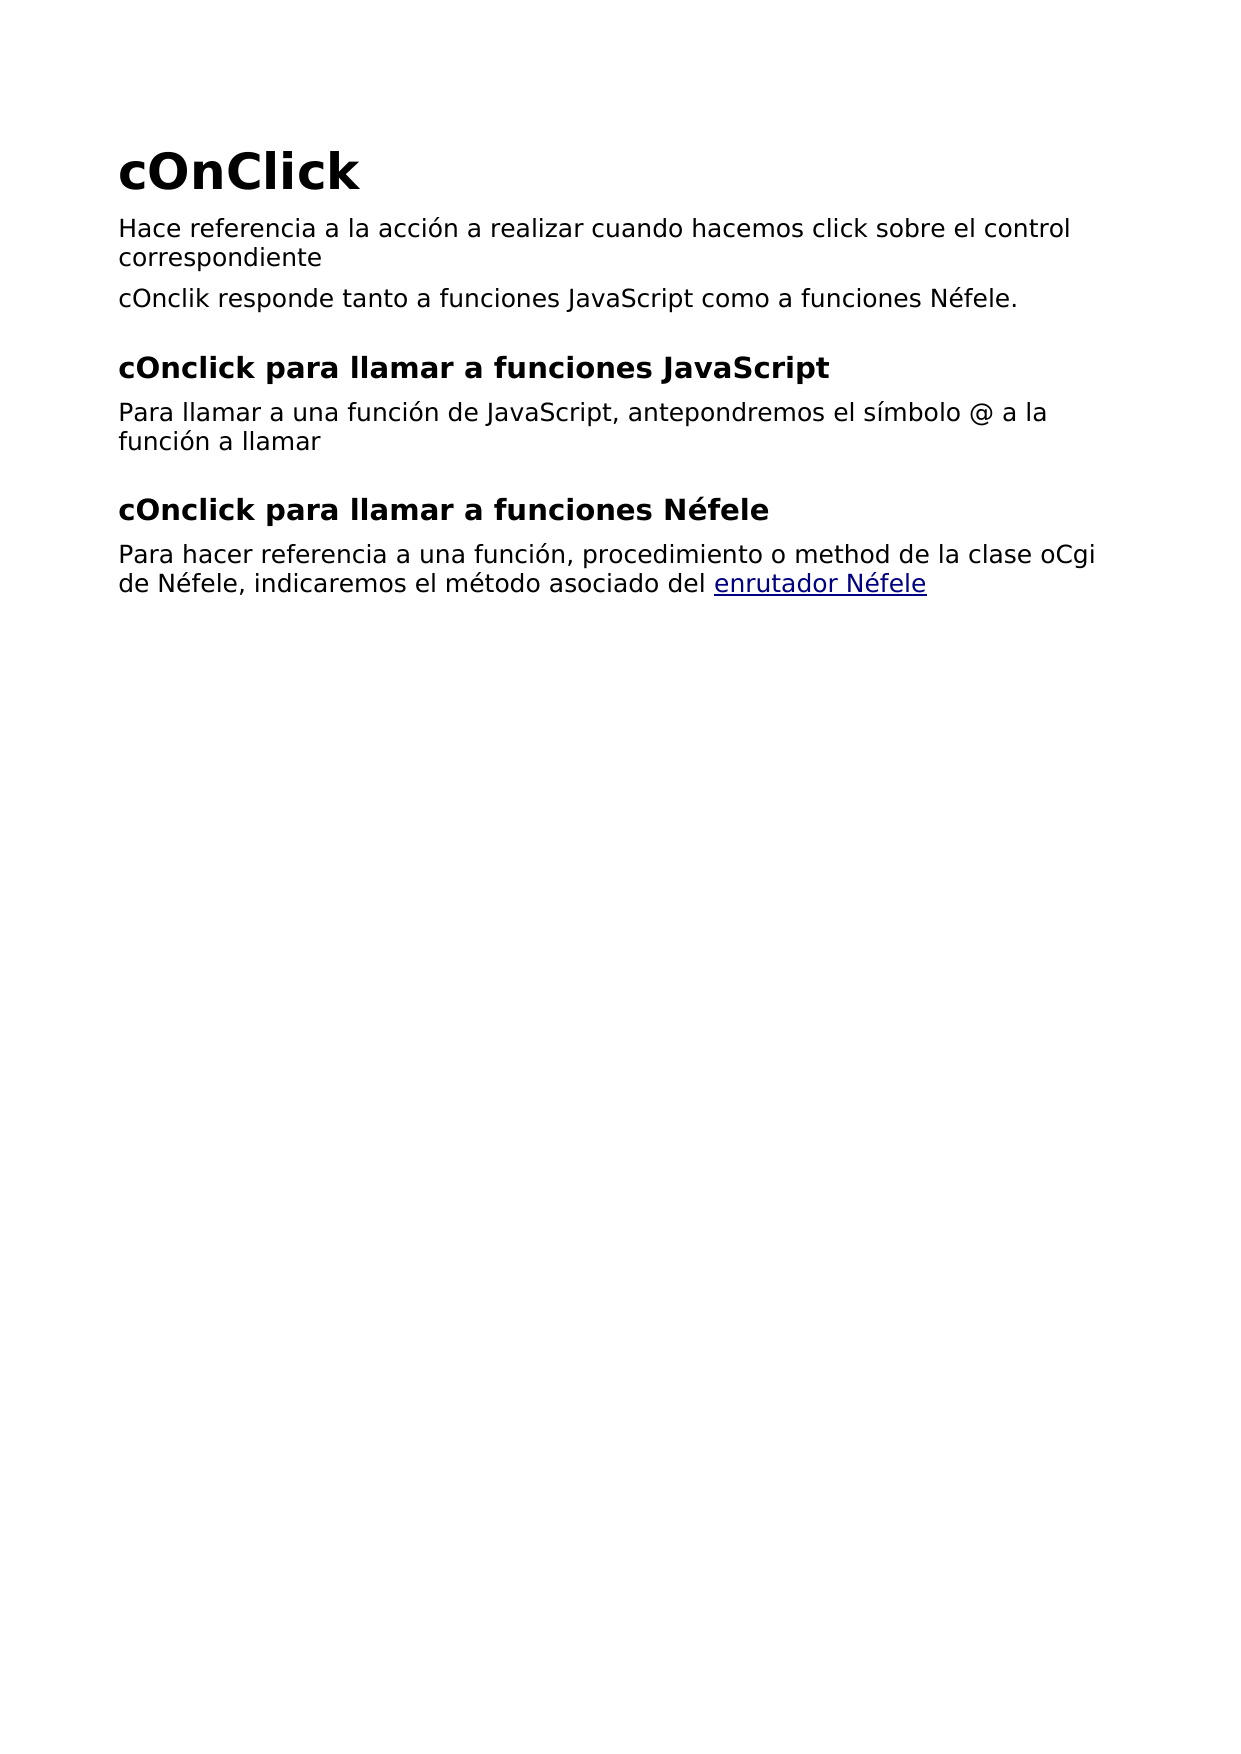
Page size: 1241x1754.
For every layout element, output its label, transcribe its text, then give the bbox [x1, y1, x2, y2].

subtitle cOnClick [118, 143, 1122, 201]
text Hace referencia a la acción a realizar cuando hacemos click sobre el control correspondiente [118, 214, 1122, 272]
subtitle cOnclick para llamar a funciones JavaScript [118, 351, 1122, 385]
text Para llamar a una función de JavaScript, antepondremos el símbolo @ a la función a llamar [118, 398, 1122, 456]
text cOnclik responde tanto a funciones JavaScript como a funciones Néfele. [118, 285, 1122, 314]
text Para hacer referencia a una función, procedimiento o method de la clase oCgi de Néfele, indicaremos el método asociado del enrutador Néfele [118, 540, 1122, 598]
subtitle cOnclick para llamar a funciones Néfele [118, 494, 1122, 528]
